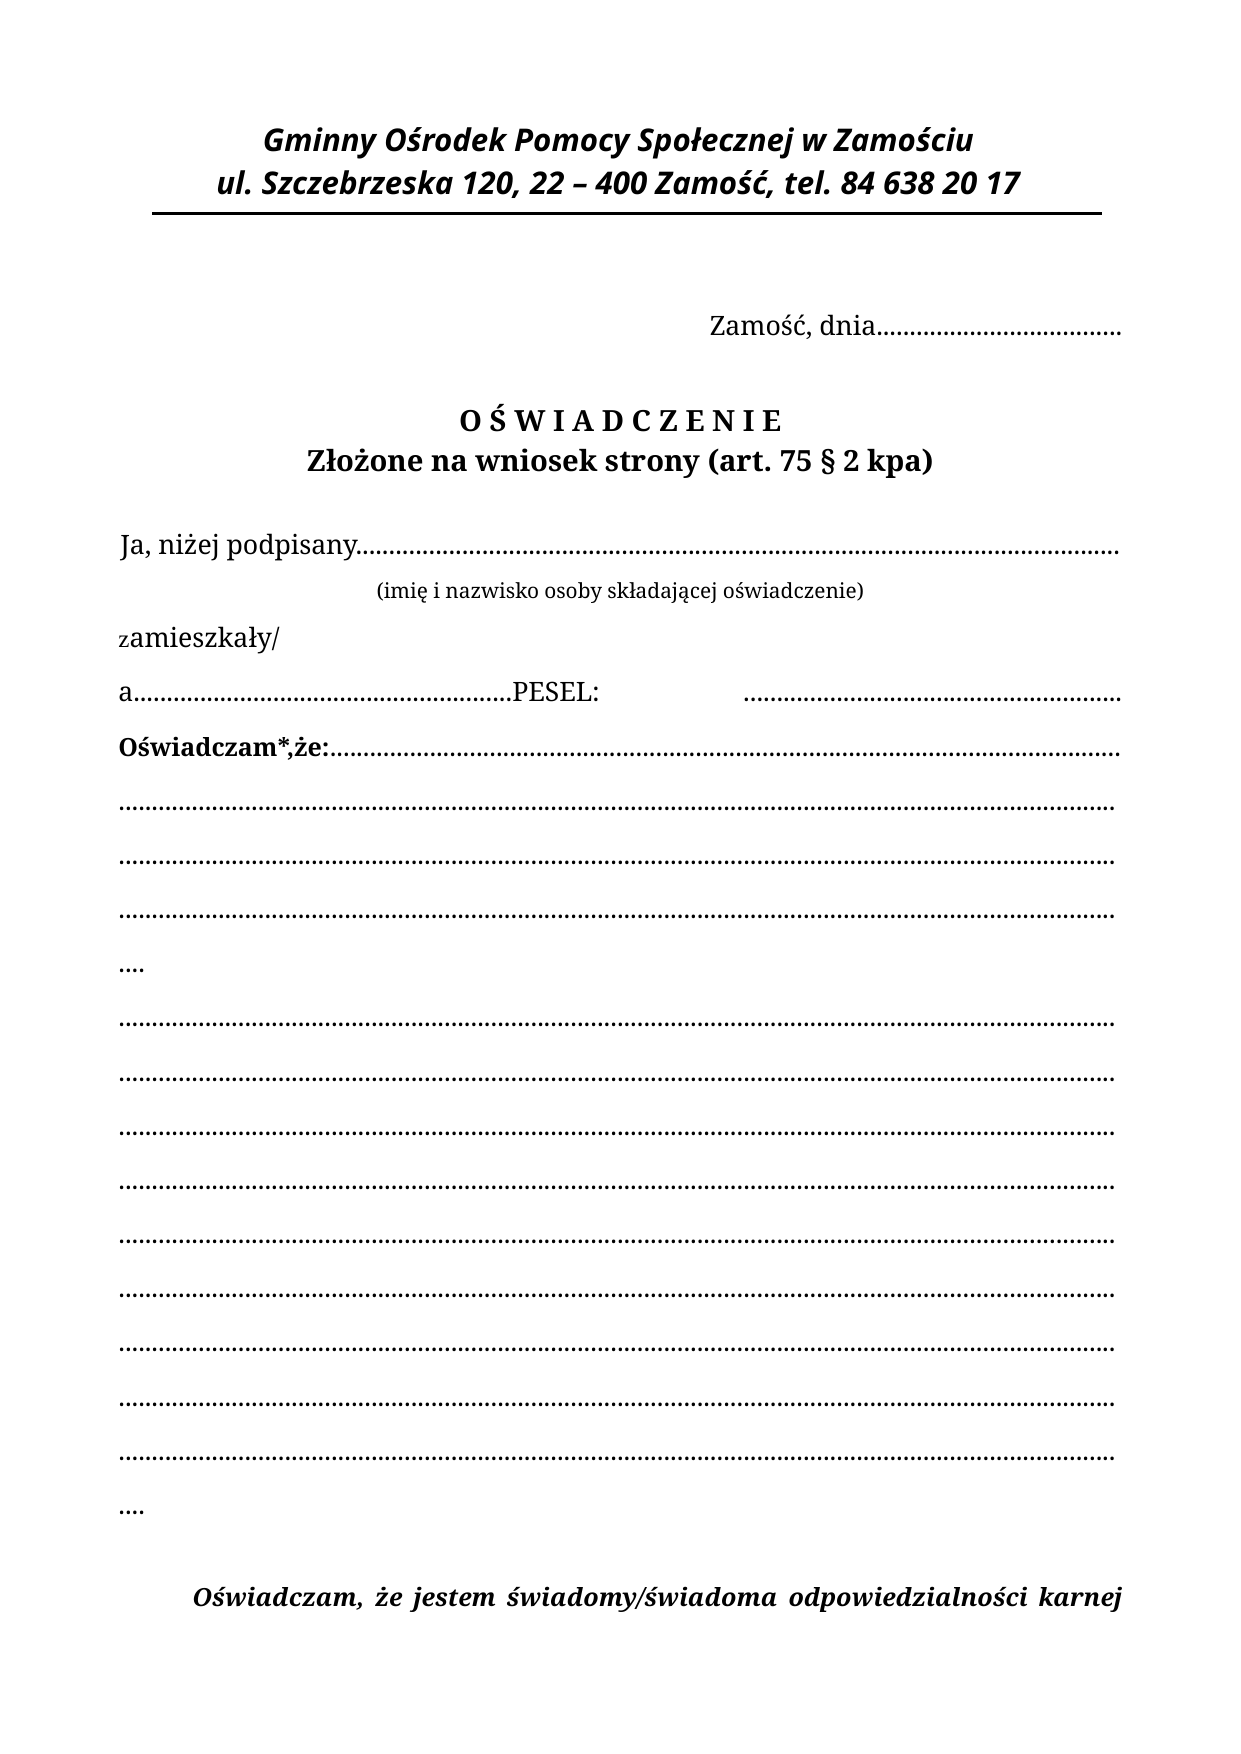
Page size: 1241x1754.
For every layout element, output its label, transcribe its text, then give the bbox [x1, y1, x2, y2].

text O Ś W I A D C Z E N I E Złożone na wniosek strony (art. 75 § 2 kpa) [118, 400, 1122, 479]
text Zamość, dnia..................................... [118, 307, 1122, 343]
text Ja, niżej podpisany................................................................................................................... (imię i nazwisko osoby składającej oświadczenie) [118, 479, 1122, 605]
text Oświadczam, że jestem świadomy/świadoma odpowiedzialności karnej [118, 1579, 1122, 1614]
text zamieszkały/a.........................................................PESEL: ......................................................... Oświadczam*,że:............................................................................................................................................................................................................................................................................................................................................................................................................................................................................................................................................................................................. ...................................................................................................................................................... ...................................................................................................................................................... ...................................................................................................................................................... ........................................................................................................................................................................................................................................................................................................................................................................................................................................................................................................................................................................................................................................................................................................................................................................................................................................................................................................................................ [118, 619, 1122, 1565]
